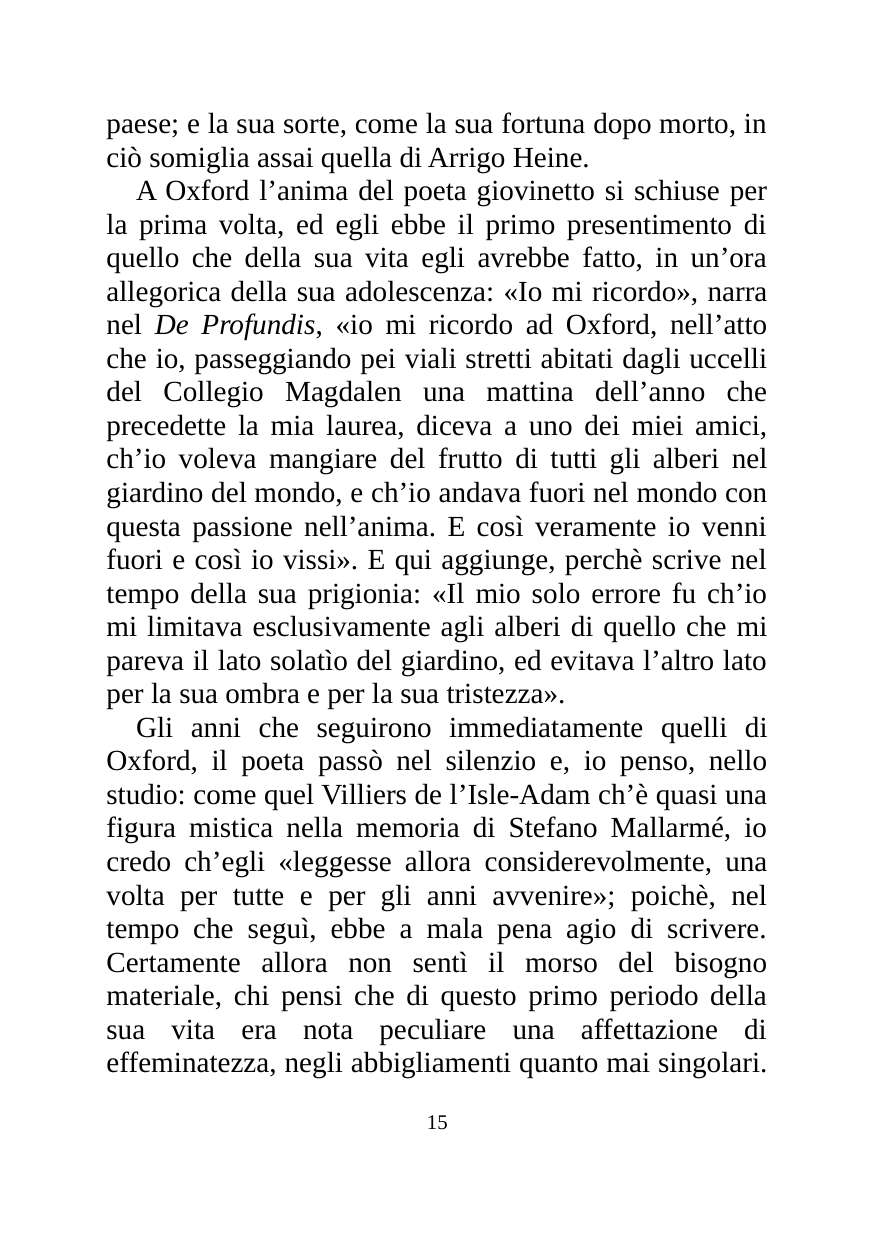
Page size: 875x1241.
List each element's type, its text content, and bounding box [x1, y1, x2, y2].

text paese; e la sua sorte, come la sua fortuna dopo morto, in ciò somiglia assai quella di Arrigo Heine. [106, 106, 768, 173]
text A Oxford l’anima del poeta giovinetto si schiuse per la prima volta, ed egli ebbe il primo presentimento di quello che della sua vita egli avrebbe fatto, in un’ora allegorica della sua adolescenza: «Io mi ricordo», narra nel De Profundis, «io mi ricordo ad Oxford, nell’atto che io, passeggiando pei viali stretti abitati dagli uccelli del Collegio Magdalen una mattina dell’anno che precedette la mia laurea, diceva a uno dei miei amici, ch’io voleva mangiare del frutto di tutti gli alberi nel giardino del mondo, e ch’io andava fuori nel mondo con questa passione nell’anima. E così veramente io venni fuori e così io vissi». E qui aggiunge, perchè scrive nel tempo della sua prigionia: «Il mio solo errore fu ch’io mi limitava esclusivamente agli alberi di quello che mi pareva il lato solatìo del giardino, ed evitava l’altro lato per la sua ombra e per la sua tristezza». [106, 173, 768, 710]
text Gli anni che seguirono immediatamente quelli di Oxford, il poeta passò nel silenzio e, io penso, nello studio: come quel Villiers de l’Isle-Adam ch’è quasi una figura mistica nella memoria di Stefano Mallarmé, io credo ch’egli «leggesse allora considerevolmente, una volta per tutte e per gli anni avvenire»; poichè, nel tempo che seguì, ebbe a mala pena agio di scrivere. Certamente allora non sentì il morso del bisogno materiale, chi pensi che di questo primo periodo della sua vita era nota peculiare una affettazione di effeminatezza, negli abbigliamenti quanto mai singolari. [106, 710, 768, 1079]
